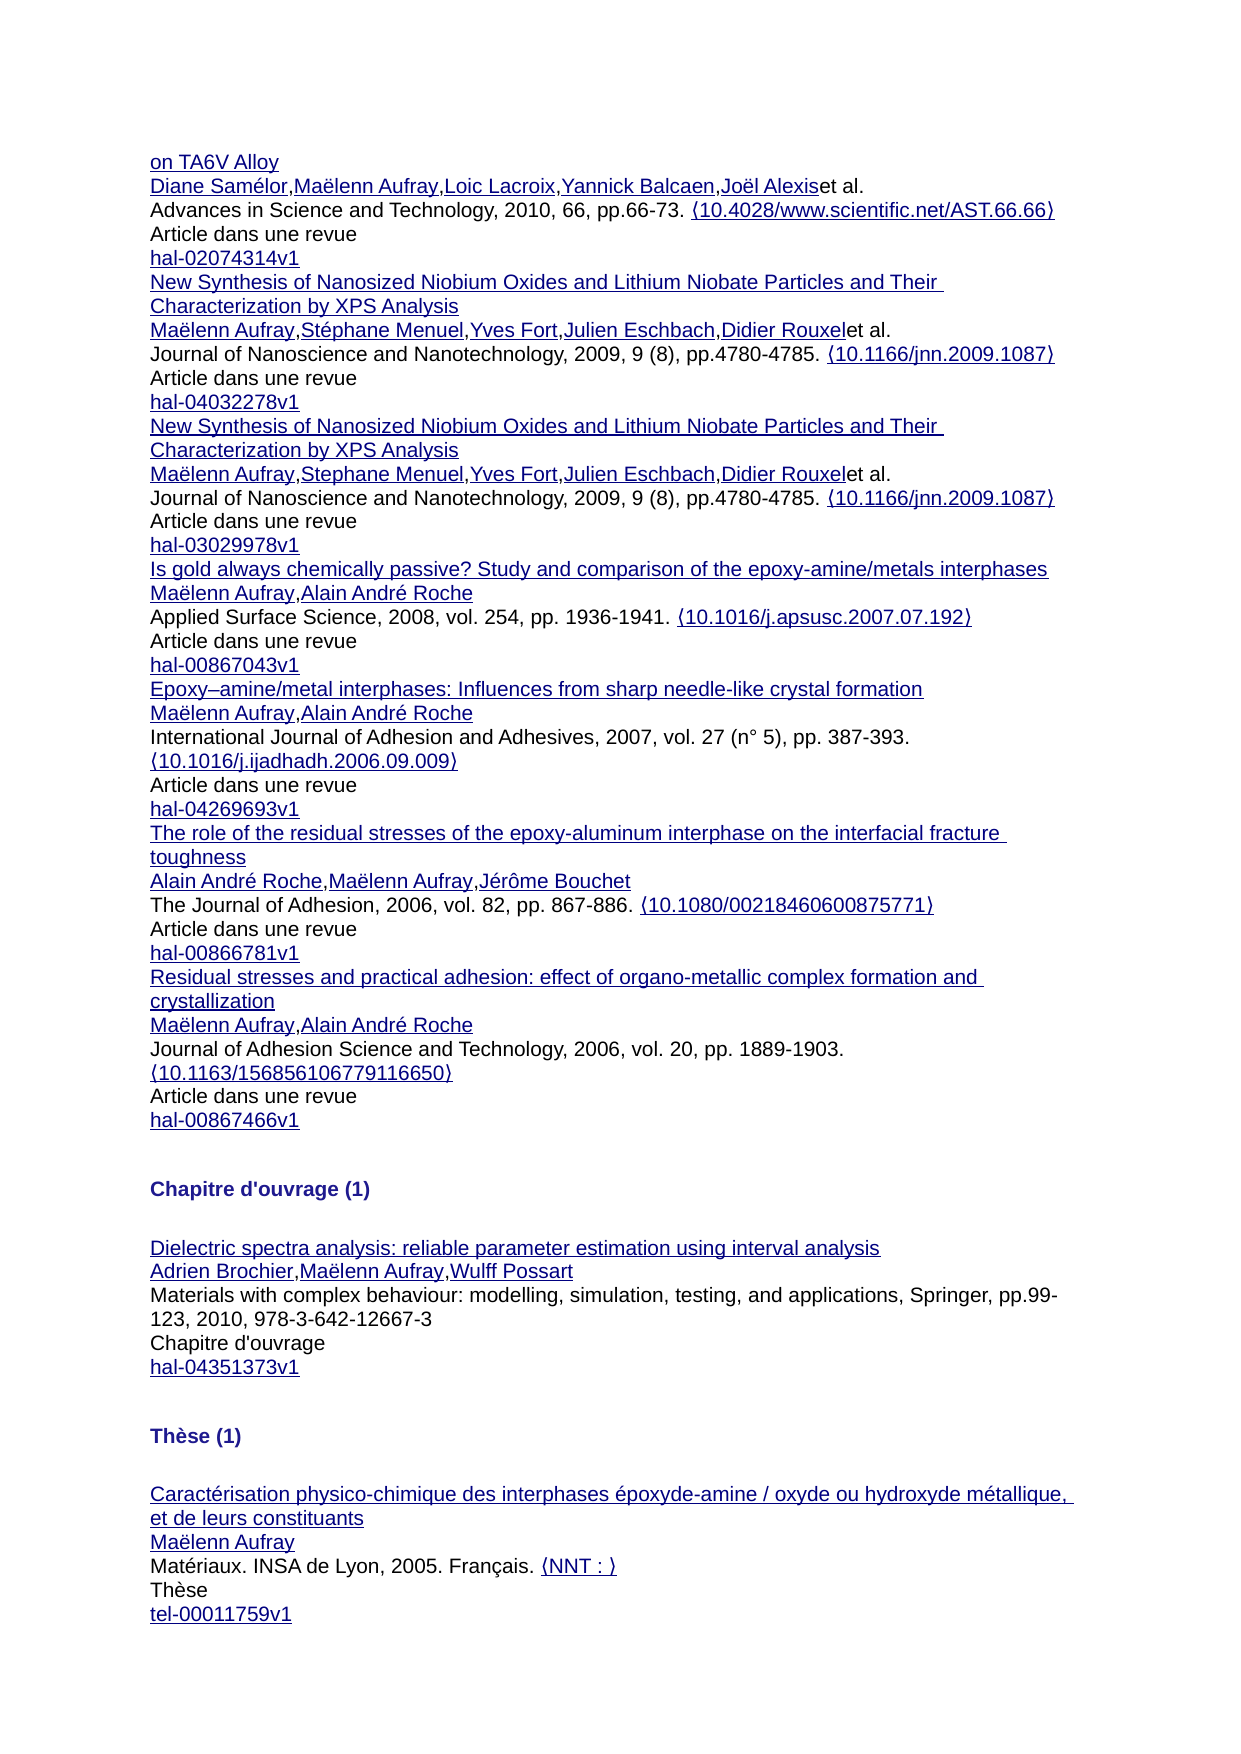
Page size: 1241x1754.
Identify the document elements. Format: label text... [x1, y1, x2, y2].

table_header Caractérisation physico-chimique des interphases époxyde-amine / oxyde ou hydroxyde métallique, et de leurs constituants Maëlenn Aufray Matériaux. INSA de Lyon, 2005. Français. ⟨NNT : ⟩ Thèse tel-00011759v1 [150, 1482, 1090, 1626]
table_cell Is gold always chemically passive? Study and comparison of the epoxy-amine/metals interphases Maëlenn Aufray,Alain André Roche Applied Surface Science, 2008, vol. 254, pp. 1936-1941. ⟨10.1016/j.apsusc.2007.07.192⟩ Article dans une revue hal-00867043v1 [150, 557, 1090, 677]
table_cell Epoxy–amine/metal interphases: Influences from sharp needle-like crystal formation Maëlenn Aufray,Alain André Roche International Journal of Adhesion and Adhesives, 2007, vol. 27 (n° 5), pp. 387-393. ⟨10.1016/j.ijadhadh.2006.09.009⟩ Article dans une revue hal-04269693v1 [150, 677, 1090, 821]
subtitle Thèse (1) [150, 1424, 1090, 1448]
table_cell on TA6V Alloy Diane Samélor,Maëlenn Aufray,Loic Lacroix,Yannick Balcaen,Joël Alexiset al. Advances in Science and Technology, 2010, 66, pp.66-73. ⟨10.4028/www.scientific.net/AST.66.66⟩ Article dans une revue hal-02074314v1 [150, 150, 1090, 270]
subtitle Chapitre d'ouvrage (1) [150, 1177, 1090, 1201]
table_cell New Synthesis of Nanosized Niobium Oxides and Lithium Niobate Particles and Their Characterization by XPS Analysis Maëlenn Aufray,Stéphane Menuel,Yves Fort,Julien Eschbach,Didier Rouxelet al. Journal of Nanoscience and Nanotechnology, 2009, 9 (8), pp.4780-4785. ⟨10.1166/jnn.2009.1087⟩ Article dans une revue hal-04032278v1 [150, 270, 1090, 413]
table_cell Residual stresses and practical adhesion: effect of organo-metallic complex formation and crystallization Maëlenn Aufray,Alain André Roche Journal of Adhesion Science and Technology, 2006, vol. 20, pp. 1889-1903. ⟨10.1163/156856106779116650⟩ Article dans une revue hal-00867466v1 [150, 965, 1090, 1132]
table_cell New Synthesis of Nanosized Niobium Oxides and Lithium Niobate Particles and Their Characterization by XPS Analysis Maëlenn Aufray,Stephane Menuel,Yves Fort,Julien Eschbach,Didier Rouxelet al. Journal of Nanoscience and Nanotechnology, 2009, 9 (8), pp.4780-4785. ⟨10.1166/jnn.2009.1087⟩ Article dans une revue hal-03029978v1 [150, 414, 1090, 557]
table_header Dielectric spectra analysis: reliable parameter estimation using interval analysis Adrien Brochier,Maëlenn Aufray,Wulff Possart Materials with complex behaviour: modelling, simulation, testing, and applications, Springer, pp.99-123, 2010, 978-3-642-12667-3 Chapitre d'ouvrage hal-04351373v1 [150, 1235, 1090, 1379]
table_cell The role of the residual stresses of the epoxy-aluminum interphase on the interfacial fracture toughness Alain André Roche,Maëlenn Aufray,Jérôme Bouchet The Journal of Adhesion, 2006, vol. 82, pp. 867-886. ⟨10.1080/00218460600875771⟩ Article dans une revue hal-00866781v1 [150, 821, 1090, 964]
